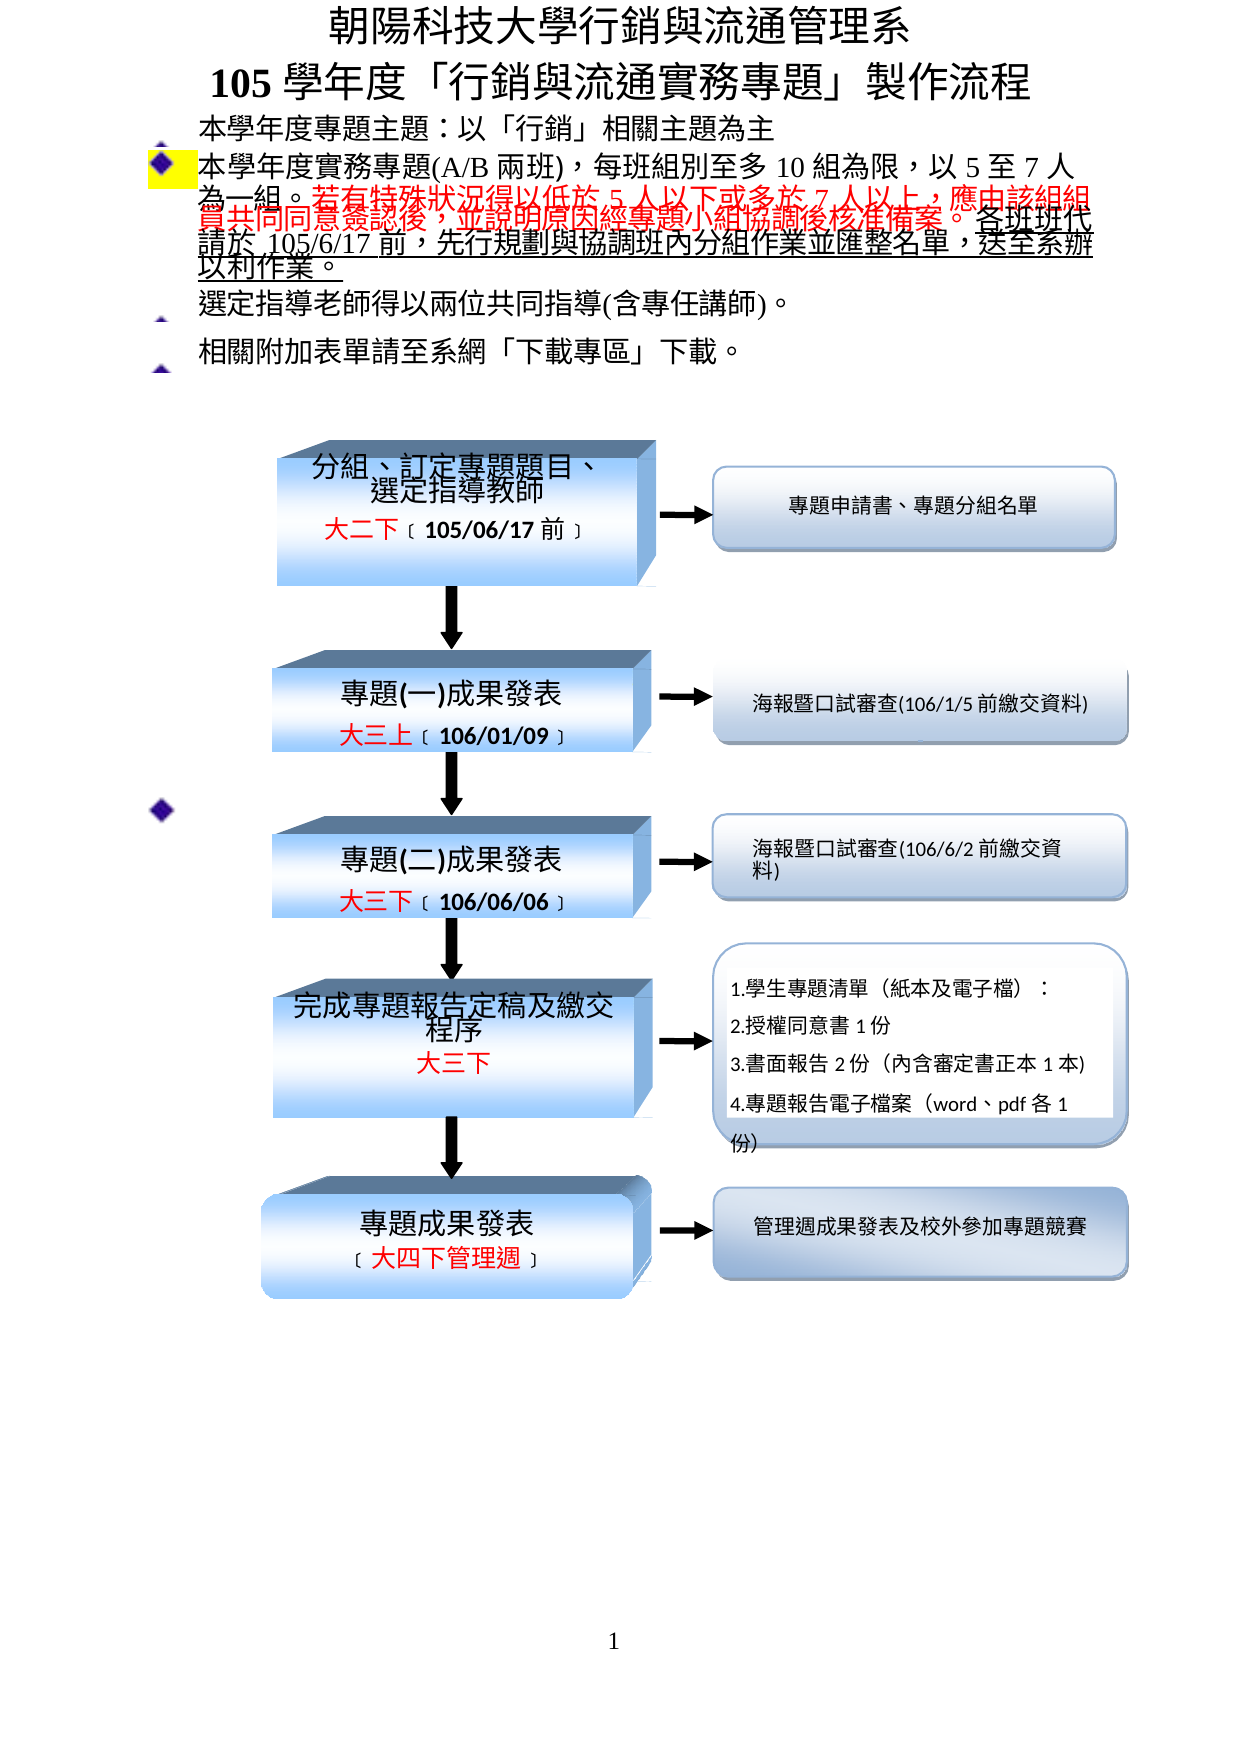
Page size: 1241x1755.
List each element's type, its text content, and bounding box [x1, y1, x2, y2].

text 本學年度實務專題(A/B 兩班)，每班組別至多 10 組為限，以 5 至 7 人 [198, 147, 1132, 186]
text 選定指導老師得以兩位共同指導(含專任講師)。 [148, 286, 1132, 322]
text 為一組。若有特殊狀況得以低於 5 人以下或多於 7 人以上，應由該組組員共同同意簽認後，並說明原因經專題小組協調後核准備案。各班班代請於 105/6/17 前，先行規劃與協調班內分組作業並匯整名單，送至系辦 [198, 190, 1093, 256]
text 105 學年度「行銷與流通實務專題」製作流程 [135, 51, 1106, 109]
text 相關附加表單請至系網「下載專區」下載。 [148, 322, 1132, 372]
text 以利作業。 [198, 257, 1093, 286]
subtitle 本學年度專題主題：以「行銷」相關主題為主 [148, 109, 1132, 147]
subtitle 朝陽科技大學行銷與流通管理系 [212, 0, 1029, 51]
